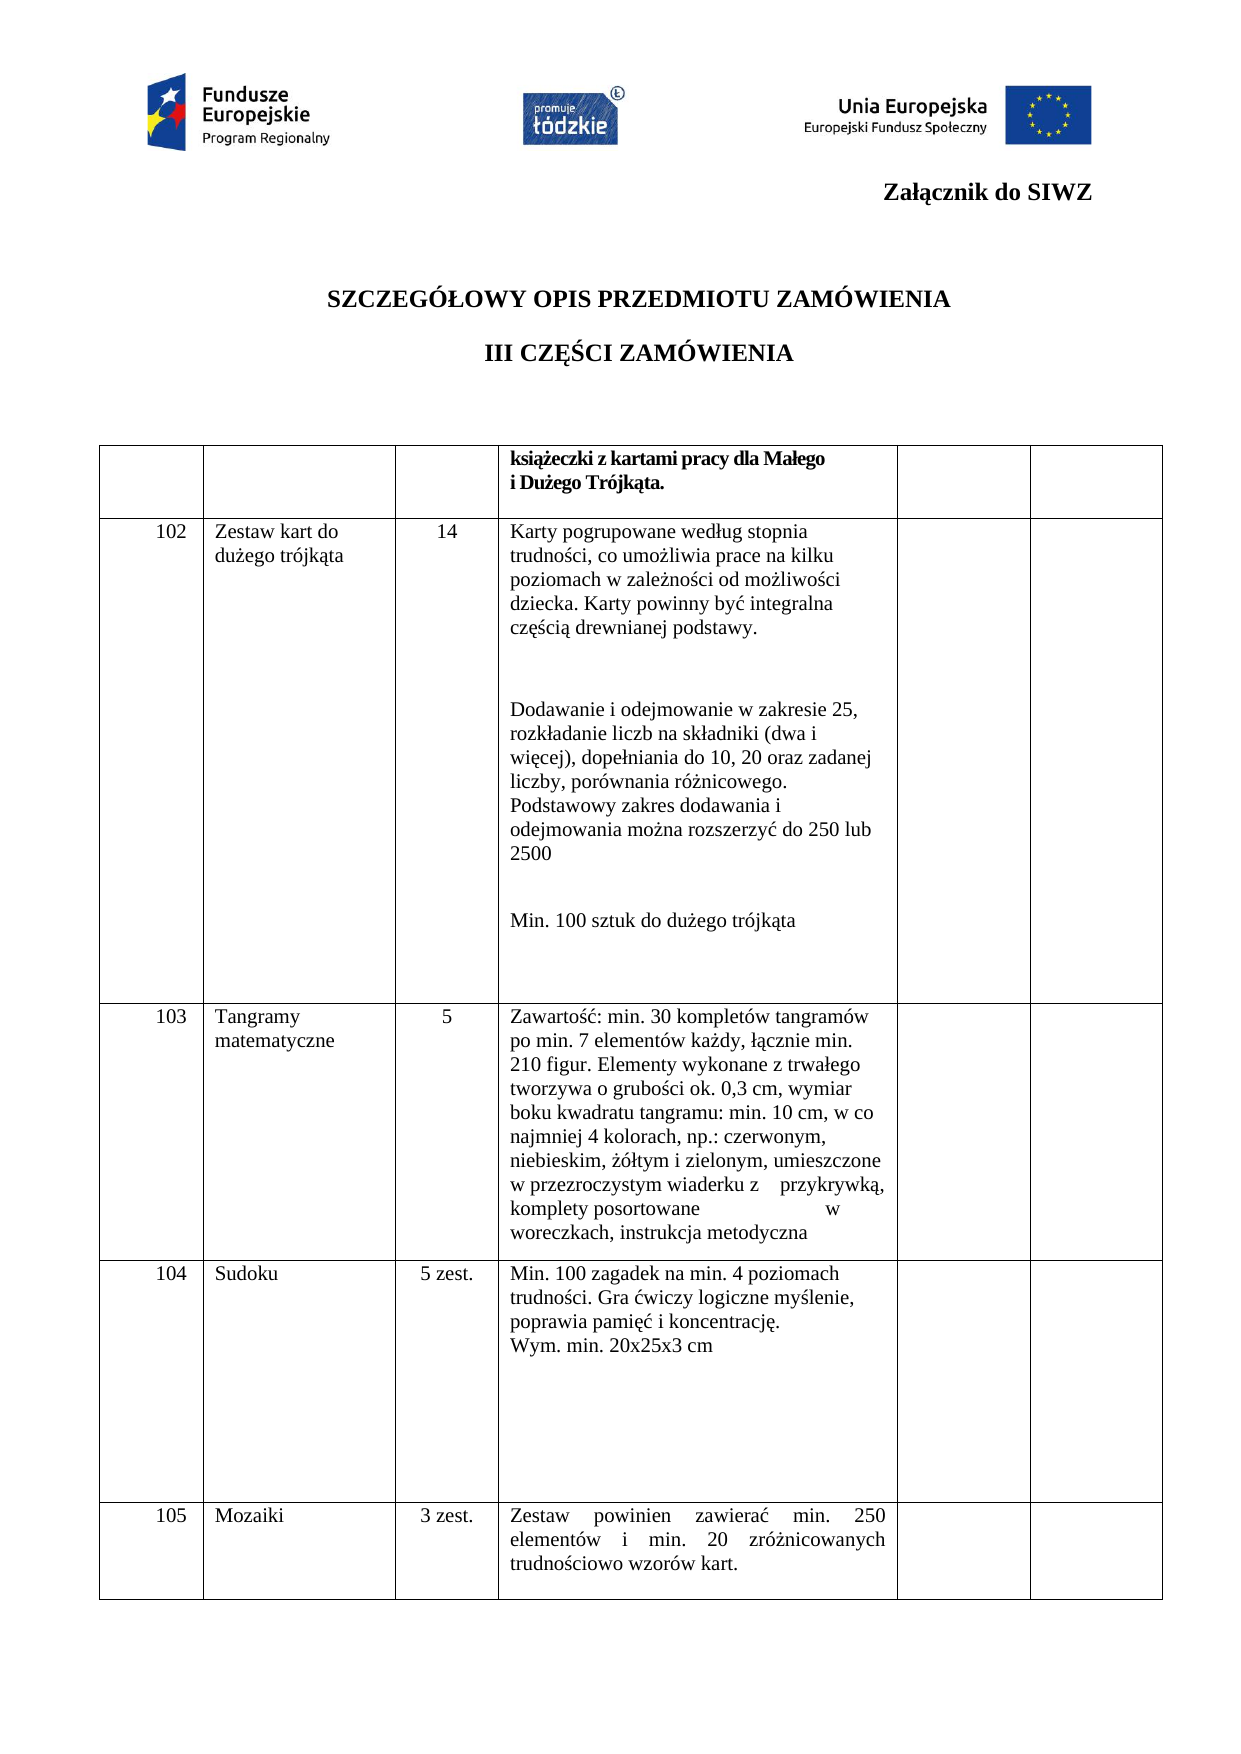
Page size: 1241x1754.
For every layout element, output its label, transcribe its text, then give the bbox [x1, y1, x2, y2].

table_cell [396, 446, 498, 518]
table_cell Zawartość: min. 30 kompletów tangramów po min. 7 elementów każdy, łącznie min. 210 figur. Elementy wykonane z trwałego tworzywa o grubości ok. 0,3 cm, wymiar boku kwadratu tangramu: min. 10 cm, w co najmniej 4 kolorach, np.: czerwonym, niebieskim, żółtym i zielonym, umieszczone w przezroczystym wiaderku z przykrywką, komplety posortowane w woreczkach, instrukcja metodyczna [499, 1004, 897, 1260]
table_cell Sudoku [204, 1261, 395, 1502]
table_cell [898, 519, 1030, 1003]
table_cell 3 zest. [396, 1503, 498, 1599]
table_cell [1031, 1004, 1162, 1260]
table_cell [898, 1004, 1030, 1260]
table_cell Min. 100 zagadek na min. 4 poziomach trudności. Gra ćwiczy logiczne myślenie, poprawia pamięć i koncentrację. Wym. min. 20x25x3 cm [499, 1261, 897, 1502]
table_cell 5 [396, 1004, 498, 1260]
table_cell [898, 1261, 1030, 1502]
table_cell 14 [396, 519, 498, 1003]
table_cell [204, 446, 395, 518]
table_cell książeczki z kartami pracy dla Małego i Dużego Trójkąta. [499, 446, 897, 518]
table_cell Zestaw powinien zawierać min. 250 elementów i min. 20 zróżnicowanych trudnościowo wzorów kart. [499, 1503, 897, 1599]
table_cell 104 [100, 1261, 203, 1502]
table_cell 5 zest. [396, 1261, 498, 1502]
table_cell [1031, 446, 1162, 518]
table_cell [1031, 1261, 1162, 1502]
table_cell 102 [100, 519, 203, 1003]
table_cell [898, 446, 1030, 518]
table_cell [1031, 1503, 1162, 1599]
table_cell 103 [100, 1004, 203, 1260]
table_cell [1031, 519, 1162, 1003]
table_cell 105 [100, 1503, 203, 1599]
table_cell Karty pogrupowane według stopnia trudności, co umożliwia prace na kilku poziomach w zależności od możliwości dziecka. Karty powinny być integralna częścią drewnianej podstawy. Dodawanie i odejmowanie w zakresie 25, rozkładanie liczb na składniki (dwa i więcej), dopełniania do 10, 20 oraz zadanej liczby, porównania różnicowego. Podstawowy zakres dodawania i odejmowania można rozszerzyć do 250 lub 2500 Min. 100 sztuk do dużego trójkąta [499, 519, 897, 1003]
table_cell Tangramy matematyczne [204, 1004, 395, 1260]
table_cell [100, 446, 203, 518]
table_cell Mozaiki [204, 1503, 395, 1599]
table_cell [898, 1503, 1030, 1599]
table_cell Zestaw kart do dużego trójkąta [204, 519, 395, 1003]
